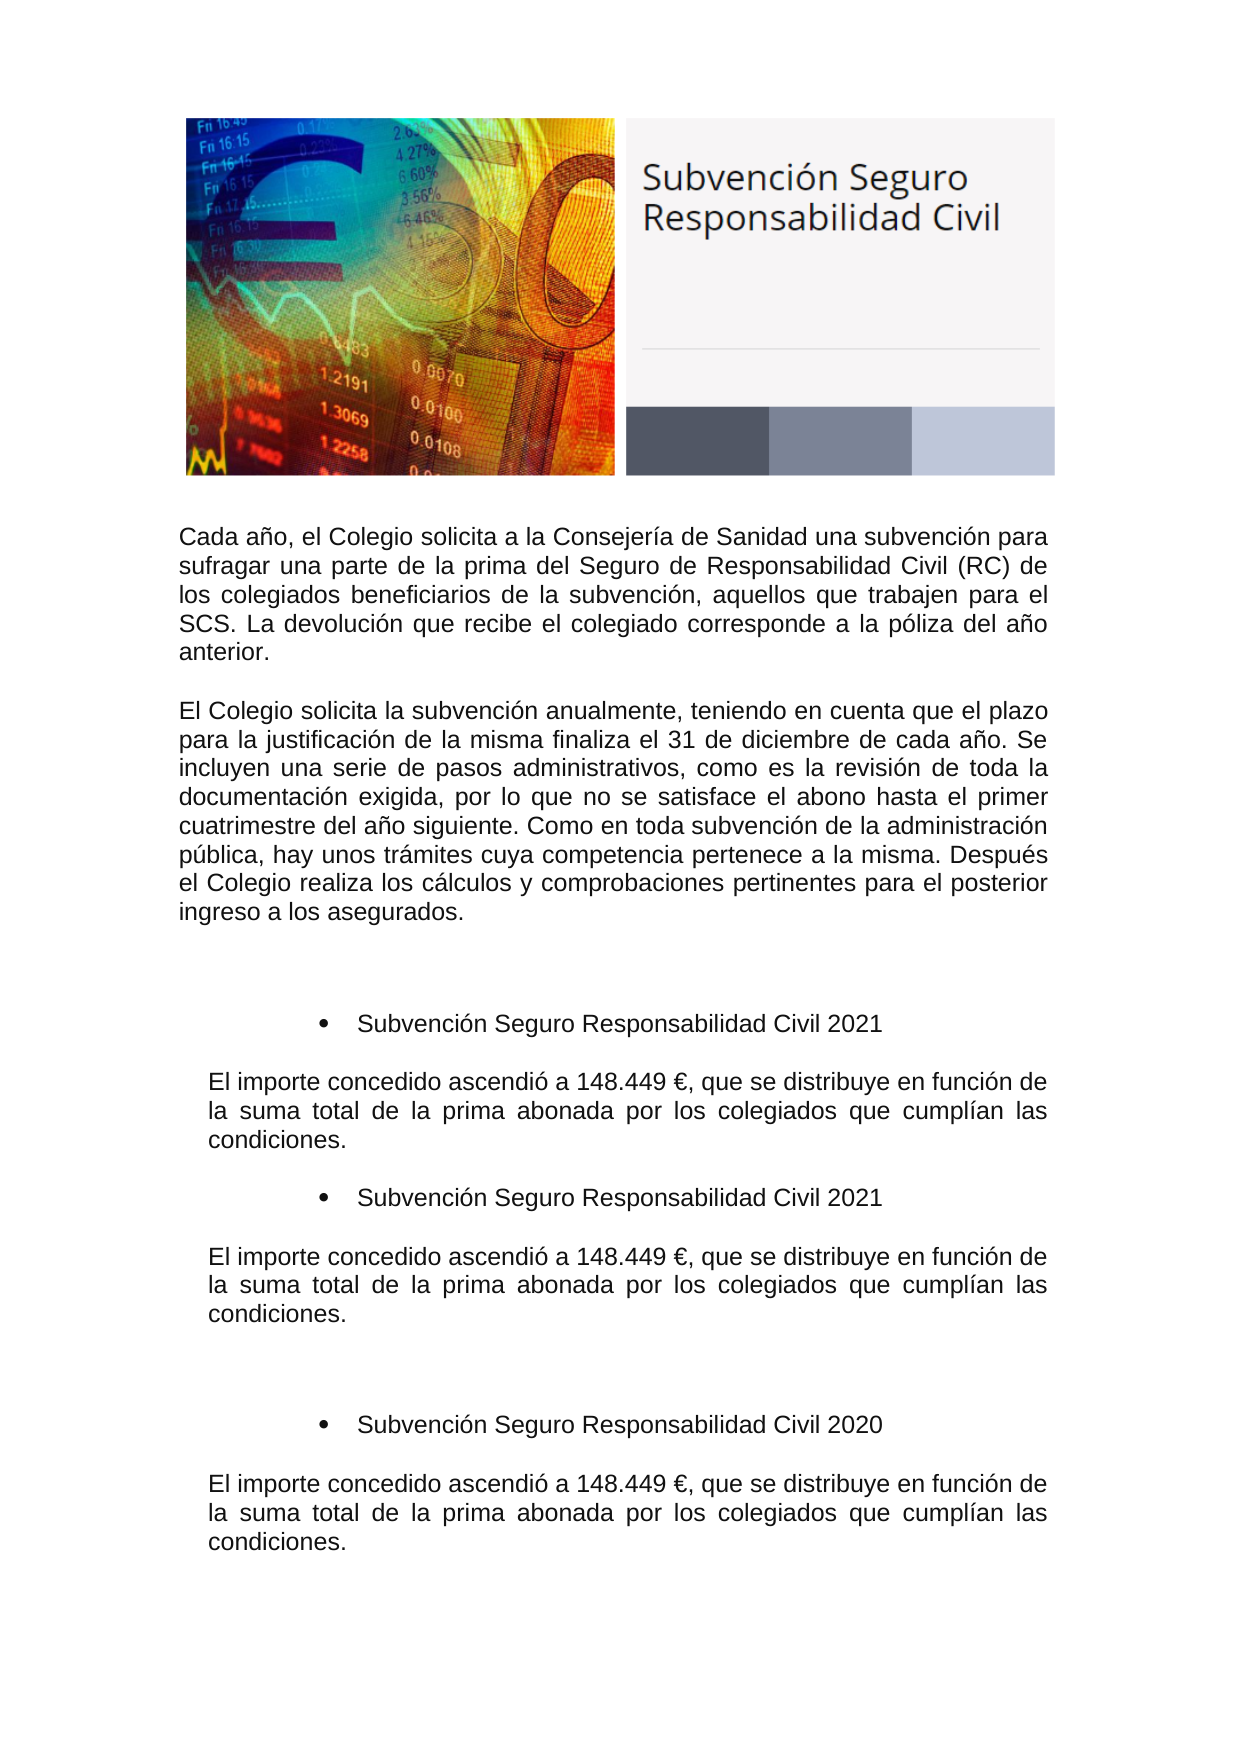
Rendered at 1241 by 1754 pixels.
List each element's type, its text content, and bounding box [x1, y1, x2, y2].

text El importe concedido ascendió a 148.449 €, que se distribuye en función de la suma total de la prima abonada por los colegiados que cumplían las condiciones. [208, 1469, 1049, 1555]
text Cada año, el Colegio solicita a la Consejería de Sanidad una subvención para sufragar una parte de la prima del Seguro de Responsabilidad Civil (RC) de los colegiados beneficiarios de la subvención, aquellos que trabajen para el SCS. La devolución que recibe el colegiado corresponde a la póliza del año anterior. [178, 522, 1049, 666]
list Subvención Seguro Responsabilidad Civil 2020 [319, 1411, 1049, 1439]
text El Colegio solicita la subvención anualmente, teniendo en cuenta que el plazo para la justificación de la misma finaliza el 31 de diciembre de cada año. Se incluyen una serie de pasos administrativos, como es la revisión de toda la documentación exigida, por lo que no se satisface el abono hasta el primer cuatrimestre del año siguiente. Como en toda subvención de la administración pública, hay unos trámites cuya competencia pertenece a la misma. Después el Colegio realiza los cálculos y comprobaciones pertinentes para el posterior ingreso a los asegurados. [178, 696, 1049, 926]
list Subvención Seguro Responsabilidad Civil 2021 [319, 1008, 1049, 1037]
text El importe concedido ascendió a 148.449 €, que se distribuye en función de la suma total de la prima abonada por los colegiados que cumplían las condiciones. [208, 1242, 1049, 1328]
text El importe concedido ascendió a 148.449 €, que se distribuye en función de la suma total de la prima abonada por los colegiados que cumplían las condiciones. [208, 1067, 1049, 1153]
list Subvención Seguro Responsabilidad Civil 2021 [319, 1183, 1049, 1212]
